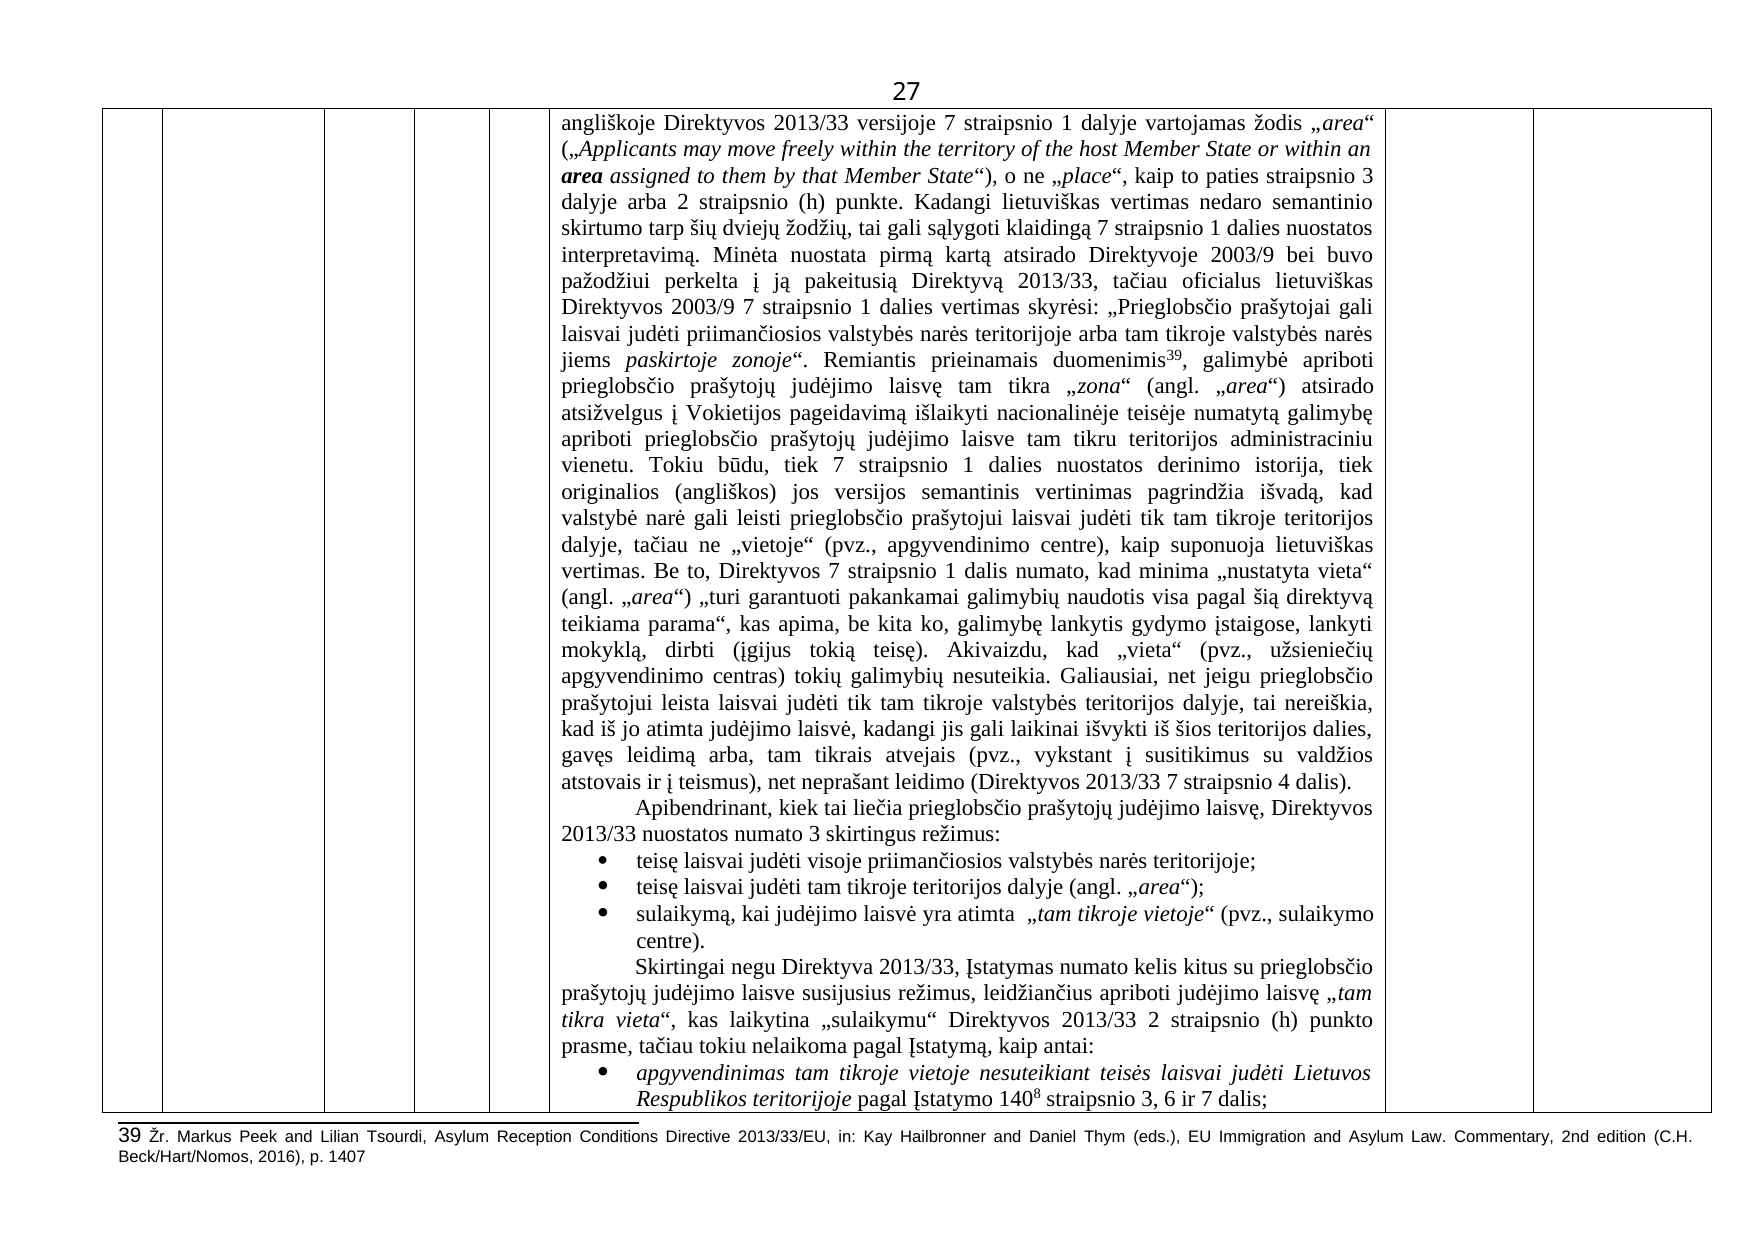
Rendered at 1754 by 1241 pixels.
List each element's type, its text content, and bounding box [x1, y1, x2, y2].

table_cell [415, 109, 489, 1112]
table_cell [1386, 109, 1533, 1112]
table_cell [490, 109, 549, 1112]
table_cell [163, 109, 324, 1112]
table_cell [103, 109, 162, 1112]
table_cell [1534, 109, 1711, 1112]
table_cell [325, 109, 414, 1112]
table_cell DĖL KONKREČIŲ ĮSTATYMO NUOSTATŲ Dėl užsieniečių judėjimo laisvės apribojimų Projektu siūloma pakeisti Įstatymo 2 straipsnio 31 dalyje pateiktą „užsieniečio sulaikymo“ apibrėžimą, nustatant, kad tai yra laikinas užsieniečio judėjimo laisvės apribojimas tam tikro subjekto (teisėsaugos pareigūno ar teismo) sprendimu ir užsieniečio laikymas tam tikroje įstaigoje (Valstybės sienos apsaugos tarnyboje ar kitoje teisėsaugos įstaigoje). Šiuo klausimu pažymime, kad remiantis 2013 m. birželio 26 d. Europos Parlamento ir Tarybos direktyvos 2013/33/ES, kuria nustatomos normos dėl tarptautinės apsaugos prašytojų priėmimo (nauja redakcija) (toliau – Direktyva 2013/33), 2 straipsnio (h) punktu „sulaikymas“ yra „kai valstybė narė izoliuotai laiko prašytoją tam tikroje vietoje, kur prašytojo judėjimo laisvė yra atimta“. Toks apibrėžimas nenumato nei konkretaus subjekto, kurio sprendimu prieglobsčio prašytojo judėjimo laisvė yra atimta, nei konkrečios vietos, kurioje ši laisvė yra atimta, bei sieja „sulaikymą“ išskirtinai su judėjimo laisvės atėmimo, laikant prašytoją izoliuotai konkrečioje vietoje, faktu. Kita vertus, Projekte siūlomas „užsieniečio sulaikymo“ apibrėžimas iš esmės reiškia, kad prieglobsčio prašytojo laikymas izoliuotai tam tikroje vietoje, kurioje jo judėjimo laisvė yra atimta (kas laikytina „sulaikymu“ pagal Direktyvą 2013/33), nebūtų laikomas „sulaikymu“ pagal Įstatymą, jei sprendimą dėl užsieniečio patalpinimo vietoje, kurioje jo judėjimo laisvė yra atimta, priimtų ne „užsieniečio sulaikymo“ apibrėžime minimas subjektas, o, pvz., Migracijos departamentas, ir (arba) ši vieta būtų ne apibrėžime minima Valstybės sienos apsaugos tarnyba ar kita teisėsaugos įstaiga, o, pvz., Priėmimą užtikrinanti įstaiga. Atsižvelgus į tai, laikomės pozicijos, kad siūloma Įstatymo 2 straipsnio 31 dalies formuluotė nėra suderinama su Direktyvos 2013/33 2 straipsnio (h) punktu bei nepagrįstai susiaurina „sulaikymo“ sąvoką. Direktyvos 2013/33 7 straipsnio 1 dalis reglamentuoja prieglobsčio prašytojų judėjimo laisvę bei nustato bendrą taisyklę: „Prašytojai gali laisvai judėti priimančiosios valstybės narės teritorijoje arba tam tikroje valstybės narės jiems nustatytoje vietoje“. Pažymėtina, kad lietuviškame vertime vartojamas žodis „vieta“, kuris taip pat vartojamas to paties straipsnio 3 dalyje („valstybių narių nurodytoje konkrečioje vietoje“) arba jau minėtame 2 straipsnio (h) punkte („tam tikroje vietoje“), tačiau angliškoje Direktyvos 2013/33 versijoje 7 straipsnio 1 dalyje vartojamas žodis „area“ („Applicants may move freely within the territory of the host Member State or within an area assigned to them by that Member State“), o ne „place“, kaip to paties straipsnio 3 dalyje arba 2 straipsnio (h) punkte. Kadangi lietuviškas vertimas nedaro semantinio skirtumo tarp šių dviejų žodžių, tai gali sąlygoti klaidingą 7 straipsnio 1 dalies nuostatos interpretavimą. Minėta nuostata pirmą kartą atsirado Direktyvoje 2003/9 bei buvo pažodžiui perkelta į ją pakeitusią Direktyvą 2013/33, tačiau oficialus lietuviškas Direktyvos 2003/9 7 straipsnio 1 dalies vertimas skyrėsi: „Prieglobsčio prašytojai gali laisvai judėti priimančiosios valstybės narės teritorijoje arba tam tikroje valstybės narės jiems paskirtoje zonoje“. Remiantis prieinamais duomenimis, galimybė apriboti prieglobsčio prašytojų judėjimo laisvę tam tikra „zona“ (angl. „area“) atsirado atsižvelgus į Vokietijos pageidavimą išlaikyti nacionalinėje teisėje numatytą galimybę apriboti prieglobsčio prašytojų judėjimo laisve tam tikru teritorijos administraciniu vienetu. Tokiu būdu, tiek 7 straipsnio 1 dalies nuostatos derinimo istorija, tiek originalios (angliškos) jos versijos semantinis vertinimas pagrindžia išvadą, kad valstybė narė gali leisti prieglobsčio prašytojui laisvai judėti tik tam tikroje teritorijos dalyje, tačiau ne „vietoje“ (pvz., apgyvendinimo centre), kaip suponuoja lietuviškas vertimas. Be to, Direktyvos 7 straipsnio 1 dalis numato, kad minima „nustatyta vieta“ (angl. „area“) „turi garantuoti pakankamai galimybių naudotis visa pagal šią direktyvą teikiama parama“, kas apima, be kita ko, galimybę lankytis gydymo įstaigose, lankyti mokyklą, dirbti (įgijus tokią teisę). Akivaizdu, kad „vieta“ (pvz., užsieniečių apgyvendinimo centras) tokių galimybių nesuteikia. Galiausiai, net jeigu prieglobsčio prašytojui leista laisvai judėti tik tam tikroje valstybės teritorijos dalyje, tai nereiškia, kad iš jo atimta judėjimo laisvė, kadangi jis gali laikinai išvykti iš šios teritorijos dalies, gavęs leidimą arba, tam tikrais atvejais (pvz., vykstant į susitikimus su valdžios atstovais ir į teismus), net neprašant leidimo (Direktyvos 2013/33 7 straipsnio 4 dalis). Apibendrinant, kiek tai liečia prieglobsčio prašytojų judėjimo laisvę, Direktyvos 2013/33 nuostatos numato 3 skirtingus režimus: teisę laisvai judėti visoje priimančiosios valstybės narės teritorijoje; teisę laisvai judėti tam tikroje teritorijos dalyje (angl. „area“); sulaikymą, kai judėjimo laisvė yra atimta „tam tikroje vietoje“ (pvz., sulaikymo centre). Skirtingai negu Direktyva 2013/33, Įstatymas numato kelis kitus su prieglobsčio prašytojų judėjimo laisve susijusius režimus, leidžiančius apriboti judėjimo laisvę „tam tikra vieta“, kas laikytina „sulaikymu“ Direktyvos 2013/33 2 straipsnio (h) punkto prasme, tačiau tokiu nelaikoma pagal Įstatymą, kaip antai: apgyvendinimas tam tikroje vietoje nesuteikiant teisės laisvai judėti Lietuvos Respublikos teritorijoje pagal Įstatymo 1408 straipsnio 3, 6 ir 7 dalis; „alternatyvi sulaikymui priemonę“ – apgyvendinimas tam tikroje vietoje, nustatant teisę judėti tik apgyvendinimo vietai priklausančioje teritorijoje“ pagal Įstatymo 115 straipsnio 2 dalies 5 punktą ir 14019 straipsnio 1 dalies 3 punktą. Europos Sąjungos Teisingumo Teismas 2022 m. birželio 30 d. sprendime byloje M. A. (bylos Nr. C-72/22 PPU) konstatavo, kad Įstatymo 14019 straipsnio 1 dalies 3 punkte nurodyta „alternatyvi sulaikymui priemonė“ – apgyvendinimas Valstybės sienos apsaugos tarnyboje ar kitoje tam pritaikytoje vietoje nustatant teisę judėti tik apgyvendinimo vietai priklausančioje teritorijoje, laikytina de facto sulaikymu. Teismas išaiškino, kad nors toks judėjimo laisvės suvaržymas pagal Lietuvos Respublikos teisės aktus formaliai ir yra laikomas alternatyvia sulaikymui priemone, dėmesys atkreiptinas į tai, kad toks asmuo yra atskirtas nuo kitų gyventojų, netekęs judėjimo laisvės, todėl direktyvos 2013/33 2 straipsnio (h) punkto prasme laikytinas asmeniu, kuriam taikomas sulaikymas. Paminėtina ir tai, kad šiuo metu Europos Žmogaus Teisių Teismas nagrinėja mažiausiai 3 skundus prieš Lietuvą dėl minėtos laisvės atėmimo praktikos taikymo. Galiausiai, 2023 m. birželio 7 d. Lietuvos Respublikos Konstitucinio Teismo nutarime Nr. KT53-A-N6/2023 „Dėl Lietuvos Respublikos įstatymo „Dėl užsieniečių teisinės padėties“ nuostatų atitikties Lietuvos Respublikos Konstitucijai“ (toliau – Nutarimas) konstatuota, kad prieglobsčio prašytojo laikinas apgyvendinamas nesuteikiant teisės laisvai judėti Lietuvos Respublikos teritorijoje yra viena griežčiausių ir labiausiai asmens laisvę varžančių priemonių, galinčių būti prilyginamų sulaikymui (žr., pvz., Nutarimo 27.1, 27.3, 27.5 p.). Lietuvos Respublikos Konstitucinis Teismas, prilygindamas prieglobsčio prašytojo laikiną apgyvendinamą nesuteikiant teisės laisvai judėti Lietuvos Respublikos teritorijoje sulaikymui, nuosekliai akcentuoja ne tik šios priemonės pobūdį, bet ir trukmę (iki 6 mėnesių). Lietuvos vyriausiojo administracinio teismo praktikoje nagrinėjant su prieglobsčio prašytojų sulaikymu susijusius klausimus jau kurį laiką buvo įžvelgiamas tam tikras kryptingumas, o būtent – „sulaikymas“, kaip tai suprantama tarptautinėje ir Europos Sąjungos teisėje, laikytinas „sulaikymu“ nepriklausomai nuo to, kaip atitinkama asmens laisvę suvaržanti priemonė vadinama nacionalinėje teisėje. Atitinkamai, de facto „sulaikymui“ Lietuvos vyriausiasis administracinis teismas prilygino užsieniečių „apgyvendinimą nesuteikiant jiems teisės laisvai judėti Lietuvos Respublikos teritorijoje“, taip pat alternatyvią sulaikymui priemonę – „užsieniečio apgyvendinimą Valstybės sienos apsaugos tarnyboje ar kitoje tam pritaikytoje vietoje, nustatant teisę judėti tik apgyvendinimo vietai priklausančioje teritorijoje“. 2023 m. sausio 19 d. nutartyje administracinėje byloje Nr. A-1289-602/2023 Lietuvos vyriausiasis administracinis teismas konstatavo, kad užsieniečių apgyvendinimas Valstybės sienos apsaugos tarnybos Pabradės užsieniečių registracijos centre, suteikiant jiems teisę judėti tik apgyvendinimo vietai priklausančioje teritorijoje (remiantis Įstatymo 1408 straipsnio 3 dalimi), laikytinas de facto sulaikymu. Nepaisant to, nacionalinėje teisėje ši priemonė formaliai laikoma ne „sulaikymu“, o „apgyvendinimu“, ir jos taikymui nereikalaujama motyvuoto teismo sprendimo. 2022 m. liepos 28 d. sprendime administracinėje byloje Nr. A-1091-822/2022 Lietuvos vyriausiasis administracinis teismas konstatavo, kad alternatyvi sulaikymui priemonė – apgyvendinimas Valstybės sienos apsaugos tarnyboje ar kitoje tam pritaikytoje vietoje nustatant teisę judėti tik apgyvendinimo vietai priklausančioje teritorijoje, laikytina de facto sulaikymu. Šis Lietuvos vyriausiojo administracinio teismo sprendimas atkartoja Europos Sąjungos Teisingumo Teismo 2022 m. birželio 30 d. sprendime byloje M. A. pateiktą išaiškinimą, tačiau pažymėtina, kad atitinkamą praktiką Lietuvos vyriausiasis administracinis teismas formavo ir iki minėto Europos Sąjungos Teisingumo Teismo sprendimo. 2022 m. kovo 31 d. nutartyje administracinėje byloje Nr. A-1804-502/2022 Lietuvos vyriausiasis administracinis teismas de facto sulaikymui prilygino apgyvendinimą nustatant judėjimo laisvės ribojimus Kybartų užsieniečių registracijos centre („judėjimo laisvės ribojimas nustatant alternatyvią sulaikymui priemonę iš esmės būtų tapatus judėjimo laisvės ribojimui asmenį sulaikant, o tai neatitinka Įstatyme įtvirtintų šių priemonių sistemos ir jų taikymo logikos“), o 2022 m. gegužės 5 d. nutartyje administracinėje byloje Nr. A-2414-881/2022 analogiškai pasisakė dėl apgyvendinimo Pabradės užsieniečių registracijos centro konteinerinių namelių sektoriuje. 2022 m. gegužės 19 d. nutartyje administracinėje byloje Nr. A-2595-602/2022 de facto sulaikymui Lietuvos vyriausiasis administracinis teismas taip pat prilygino apgyvendinimas Pabėgėlių priėmimo centre, šiuo konkrečiu atveju net neaptarinėdamas faktinių „apgyvendinimo“ sąlygų, bet tiesiog vertindamas pačios alternatyvios sulaikymui priemonės, kuri savo turiniu faktiškai nesiskiria nuo sulaikymo, esmę. Minėta Lietuvos vyriausiojo administracinio teismo praktika atspindi Europos Žmogaus Teisių Teismo ir Europos Sąjungos Teisingumo Teismo jurisprudenciją. Spręsdamas dėl skirtumo tarp judėjimo laisvės apribojimo ir laisvės atėmimo, kaip tai suprantama pagal Europos žmogaus teisių ir pagrindinių laisvių apsaugos konvencijos 5 straipsnį, užsieniečių sulaikymo tranzito zonose ir apgyvendinimo centruose kontekste Europos Žmogaus Teisių Teismas konstatavo, kad asmenų laikymas tokio pobūdžio centruose prilygsta „laisvės atėmimui“ nepriklausomai nuo to, kaip tai vadinama nacionalinėje teisėje. Sujungtose bylose C-924/19 PPU ir C-925/19 PPU Europos Sąjungos Teisingumo Teismas konstatavo, kad trečiosios šalies piliečiui nustatyta pareiga nuolat likti griežtai apibrėžtoje uždaroje tranzito zonoje, kurioje šio piliečio judėjimas ribojamas ir kontroliuojamas, ir šis trečiosios šalies pilietis negali teisėtai savo valia iš jos išeiti bet kuria kryptimi, yra laisvės atėmimas, kuris laikytinas „sulaikymu“, kaip tai suprantama pagal Direktyvą 2013/33. Įvertinus minėtą teisinį reglamentavimą bei teismų praktiką, atsižvelgus į tai, kad kuriama Priėmimo užtikrinanti įstaiga bus atsakinga, inter alia, už visų prieglobsčio prašytojų priėmimo sąlygų užtikrinimą, o tai reiškia – už tinkamą Direktyvos 2013/33 nuostatų įgyvendinimą, siūlome būtent šiame kontekste suderinti Įstatymo nuostatas su Europos Sąjungos acquis bei tokiu būdu nediferencijuoti Priėmimo užtikrinančio įstaigos žinioje esančius prieglobsčio prašytojus pagal papildomas su judėjimo laisvės apribojimu susijusias kategorijas, kurių Direktyvos 2013/33 nuostatos nenumato. Pažymėtina, kad Projektas numato, jog užsieniečiai, kuriems taikomos minėtos de facto sulaikymo priemonės, laikomi laikino apgyvendinimo vietose, kurias valdo, administruoja arba parenka Priėmimą užtikrinanti įstaiga. Atsižvelgus į tai, kad tokio pobūdžio judėjimo laisvės apribojimas „tam tikra vieta“ laikytinas „sulaikymu“, konstatuotina, kad Projektas jau numato, kad dalis de facto sulaikytų užsieniečių bus Priėmimą užtikrinančios įstaigos žinioje. Siekiant procedūrinio aiškumo ir vienodų priėmimo sąlygų užtikrinimo visiems tikslinei grupei priklausantiems užsieniečiams, siūlome numatyti, kad asmenys, kurie yra sulaikomi teismo sprendimu, taip pat yra Priėmimą užtikrinančios įstaigos žinioje, o ne Valstybės sienos apsaugos tarnybos, kaip numatyta Projekte. Tuo tikslu siūlome (konkretūs pasiūlymai dėl šių ir kitų Įstatymo nuostatų formuluočių pateikiami šio rašto priede): patikslinti Įstatymo 2 straipsnio 31 dalies formuluotę, suderinant ją su Direktyvos 2013/33 2 straipsnio (h) punktu; nustatyti, kad Priėmimo užtikrinančioje įstaigoje apgyvendinami tiek tie prieglobsčio prašytojai, kurių judėjimo laisvė nėra apribota, tiek tie, kuriems taikomas sulaikymas arba atitinkama alternatyvi sulaikymui priemonė. atsisakyti su Direktyvos 2013/33 nuostatomis nesuderinamų prieglobsčio prašytojų judėjimo laisvės apribojimo formų, prilygstančių sulaikymui; atsisakyti prieglobsčio prašytojų „įleidimo į Lietuvos Respublikos teritoriją“ mechanizmo, kadangi jis netenka prasmės pritaikius modelį, kuomet visi prieglobsčio prašytojai nukreipiami į „Pirmojo atvykimo“ centrą bei tokiu būdu atsiduria Priėmimo užtikrinančios įstaigos žinioje, bei neturi pridėtinės vertės atsisakius su Direktyvos 2013/33 nuostatomis nesuderinamų prieglobsčio prašytojų judėjimo laisvės apribojimo formų, kurioms taikyti yra vienintelė praktinė „įleidimo į Lietuvos Respublikos teritoriją“ mechanizmo paskirtis. Tuo pačiu atsisakoma Migracijos departamento funkcijos, nesusijusios su prašymų suteikti prieglobstį registravimu, nagrinėjimu bei sprendimų dėl jų priėmimu, tokiu būdu išgryninant institucijų funkcijas; atsisakyti Įstatymo 1408 straipsnio, kadangi kitų siūlomų pakeitimų kontekste minėto straipsnio nuostatos būtų iš esmės tapačios Įstatymo 5 straipsniui, kuris galėtų būti taikomas visais atvejais, įskaitant kai yra įvesta karo padėtis, nepaprastoji padėtis, taip pat paskelbta ekstremalioji situacija dėl masinio užsieniečių antplūdžio. Atskirai pažymime, kad siūlomais pakeitimais niekaip nėra apribojama Įstatyme numatyta galimybė taikyti prieglobsčio prašytojams sulaikymą Direktyvoje 2013/33 nustatytais pagrindais, sąlygomis ir tvarka. Direktyvos 2013/33 8 straipsnio 3 dalies c) punktas leidžia sulaikyti prieglobsčio prašytoją, siekiant procedūros metu priimti sprendimą dėl jo teisės atvykti į teritoriją, kas iš esmės atitinka situaciją, reglamentuojamą Įstatymo 5 ir 1408 straipsniuose. Tokiu būdu, Direktyva 2013/33 neužkerta kelio valstybei tokioje situacijoje apriboti prieglobsčio prašytojo judėjimo laisvę, tačiau reikalauja, kad atitinkamas sulaikymo pagrindas būtų nustatytas nacionalinėje teisėje. Įstatymo 113 straipsnio 4 dalyje, kuri reglamentuoja prieglobsčio prašytojų sulaikymo pagrindus, minėtas sulaikymo pagrindas nėra minimas. Tuo atveju, jeigu nebus pritarta pasiūlymui atsisakyti prieglobsčio prašytojų „įleidimo į Lietuvos Respublikos teritoriją“ mechanizmo, siekiant suderinti nacionalinį reglamentavimą su Direktyvos 2013/33 nuostatomis, siūlome įvertinti galimybę tinkamai reglamentuoti sulaikymą siekiant procedūros metu priimti sprendimą dėl prieglobsčio prašytojo teisės atvykti į teritoriją, atitinkamai papildant Įstatymo 113 straipsnio 4 dalį. [550, 109, 1385, 1112]
